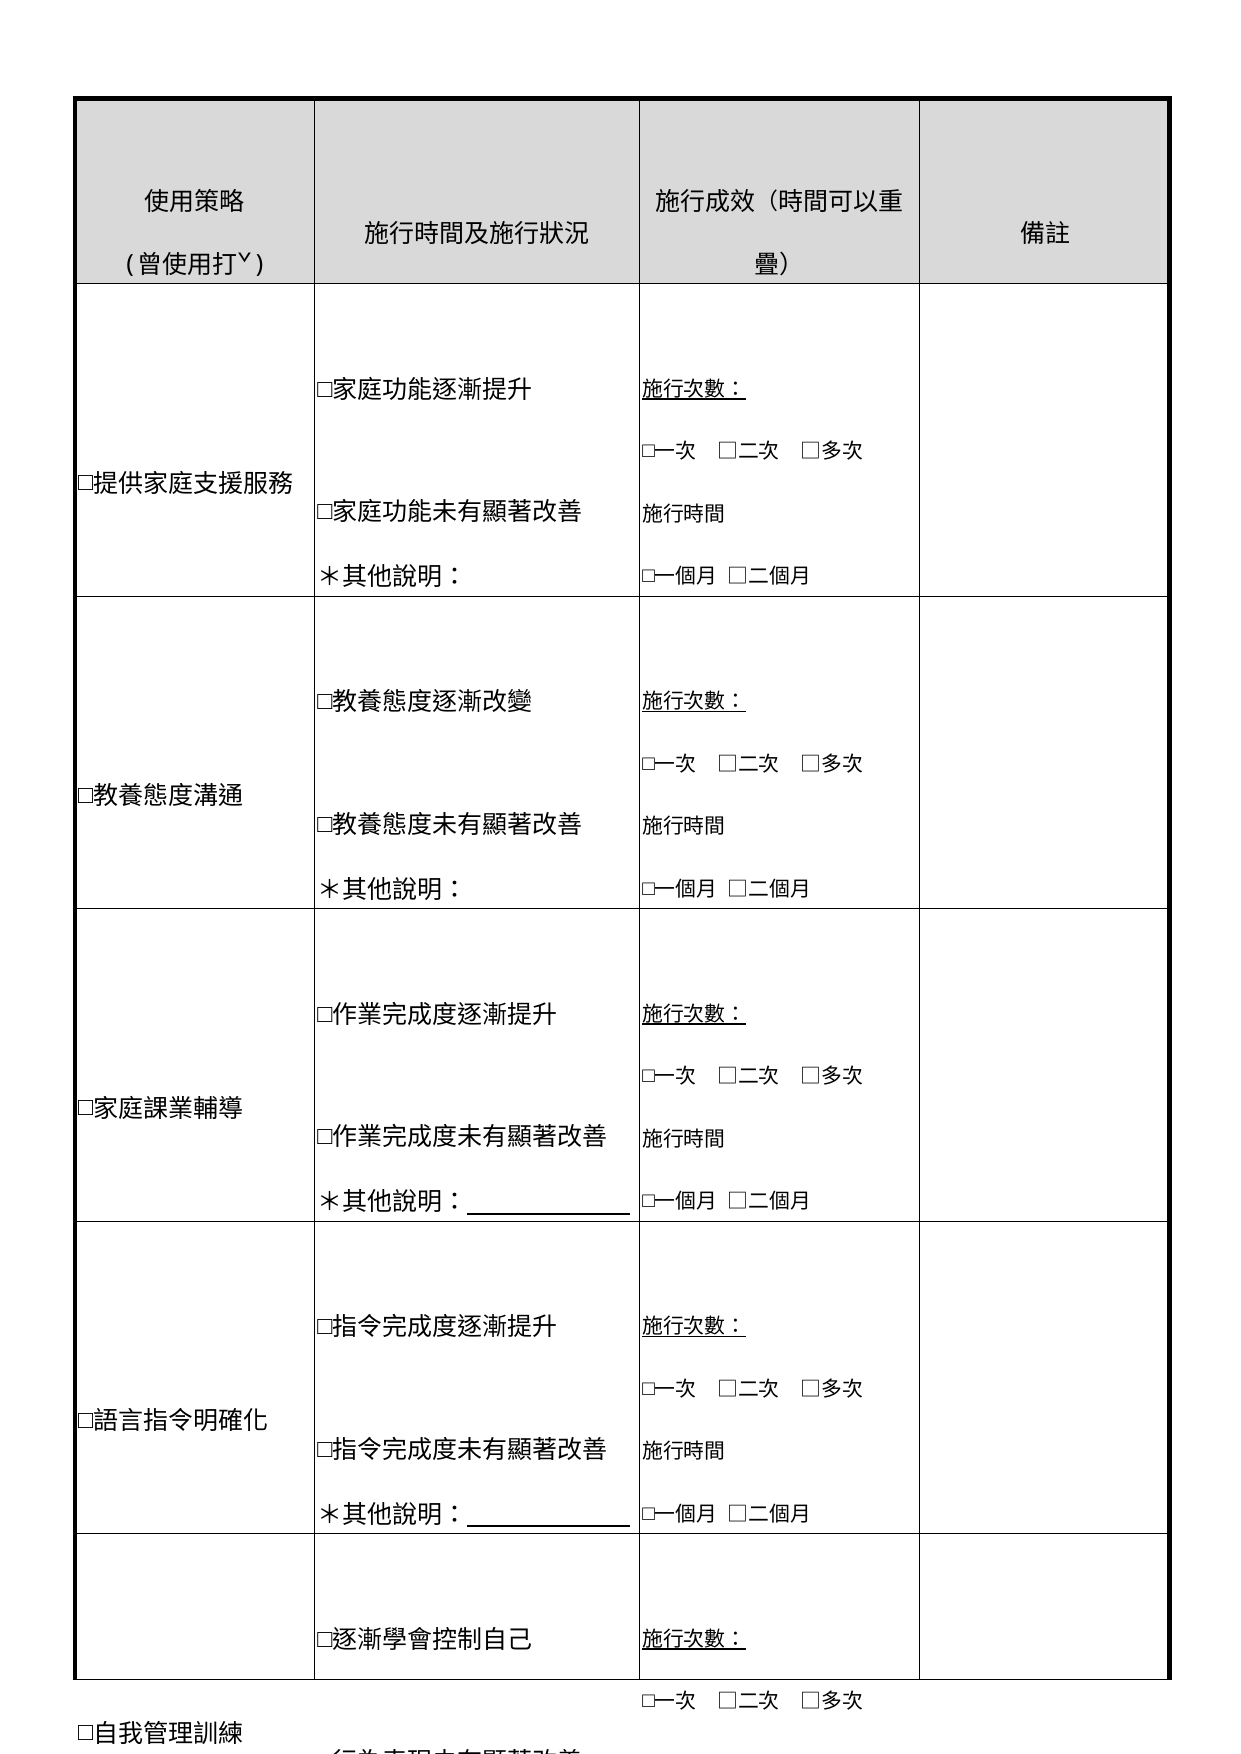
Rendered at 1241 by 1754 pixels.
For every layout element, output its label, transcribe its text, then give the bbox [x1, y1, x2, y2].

table_cell □自我管理訓練 [77, 1534, 314, 1679]
table_cell □教養態度逐漸改變 □教養態度未有顯著改善 ＊其他說明： [315, 597, 639, 908]
table_cell 施行次數： □一次 □二次 □多次 施行時間 □一個月 □二個月 [640, 597, 919, 908]
table_cell [920, 909, 1167, 1221]
table_cell 施行次數： □一次 □二次 □多次 施行時間 □一個月 □二個月 [640, 284, 919, 596]
table_cell 施行次數： □一次 □二次 □多次 施行時間 □一個月 □二個月 [640, 909, 919, 1221]
table_cell □指令完成度逐漸提升 □指令完成度未有顯著改善 ＊其他說明： [315, 1222, 639, 1533]
table_header 使用策略 (曾使用打ˇ) [77, 101, 314, 283]
table_cell [920, 284, 1167, 596]
table_cell □作業完成度逐漸提升 □作業完成度未有顯著改善 ＊其他說明： [315, 909, 639, 1221]
table_cell 施行次數： □一次 □二次 □多次 施行時間 □一個月 □二個月 [640, 1222, 919, 1533]
table_cell □提供家庭支援服務 [77, 284, 314, 596]
table_cell [920, 1222, 1167, 1533]
table_header 施行時間及施行狀況 [315, 101, 639, 283]
table_cell □家庭功能逐漸提升 □家庭功能未有顯著改善 ＊其他說明： [315, 284, 639, 596]
table_cell □家庭課業輔導 [77, 909, 314, 1221]
table_cell □語言指令明確化 [77, 1222, 314, 1533]
table_header 備註 [920, 101, 1167, 283]
table_cell □教養態度溝通 [77, 597, 314, 908]
table_header 施行成效（時間可以重疊） [640, 101, 919, 283]
table_cell [920, 1534, 1167, 1679]
table_cell [920, 597, 1167, 908]
table_cell 施行次數： □一次 □二次 □多次 施行時間 □一個月 □二個月 [640, 1534, 919, 1679]
table_cell □逐漸學會控制自己 □行為表現未有顯著改善 ＊其他說明： [315, 1534, 639, 1679]
